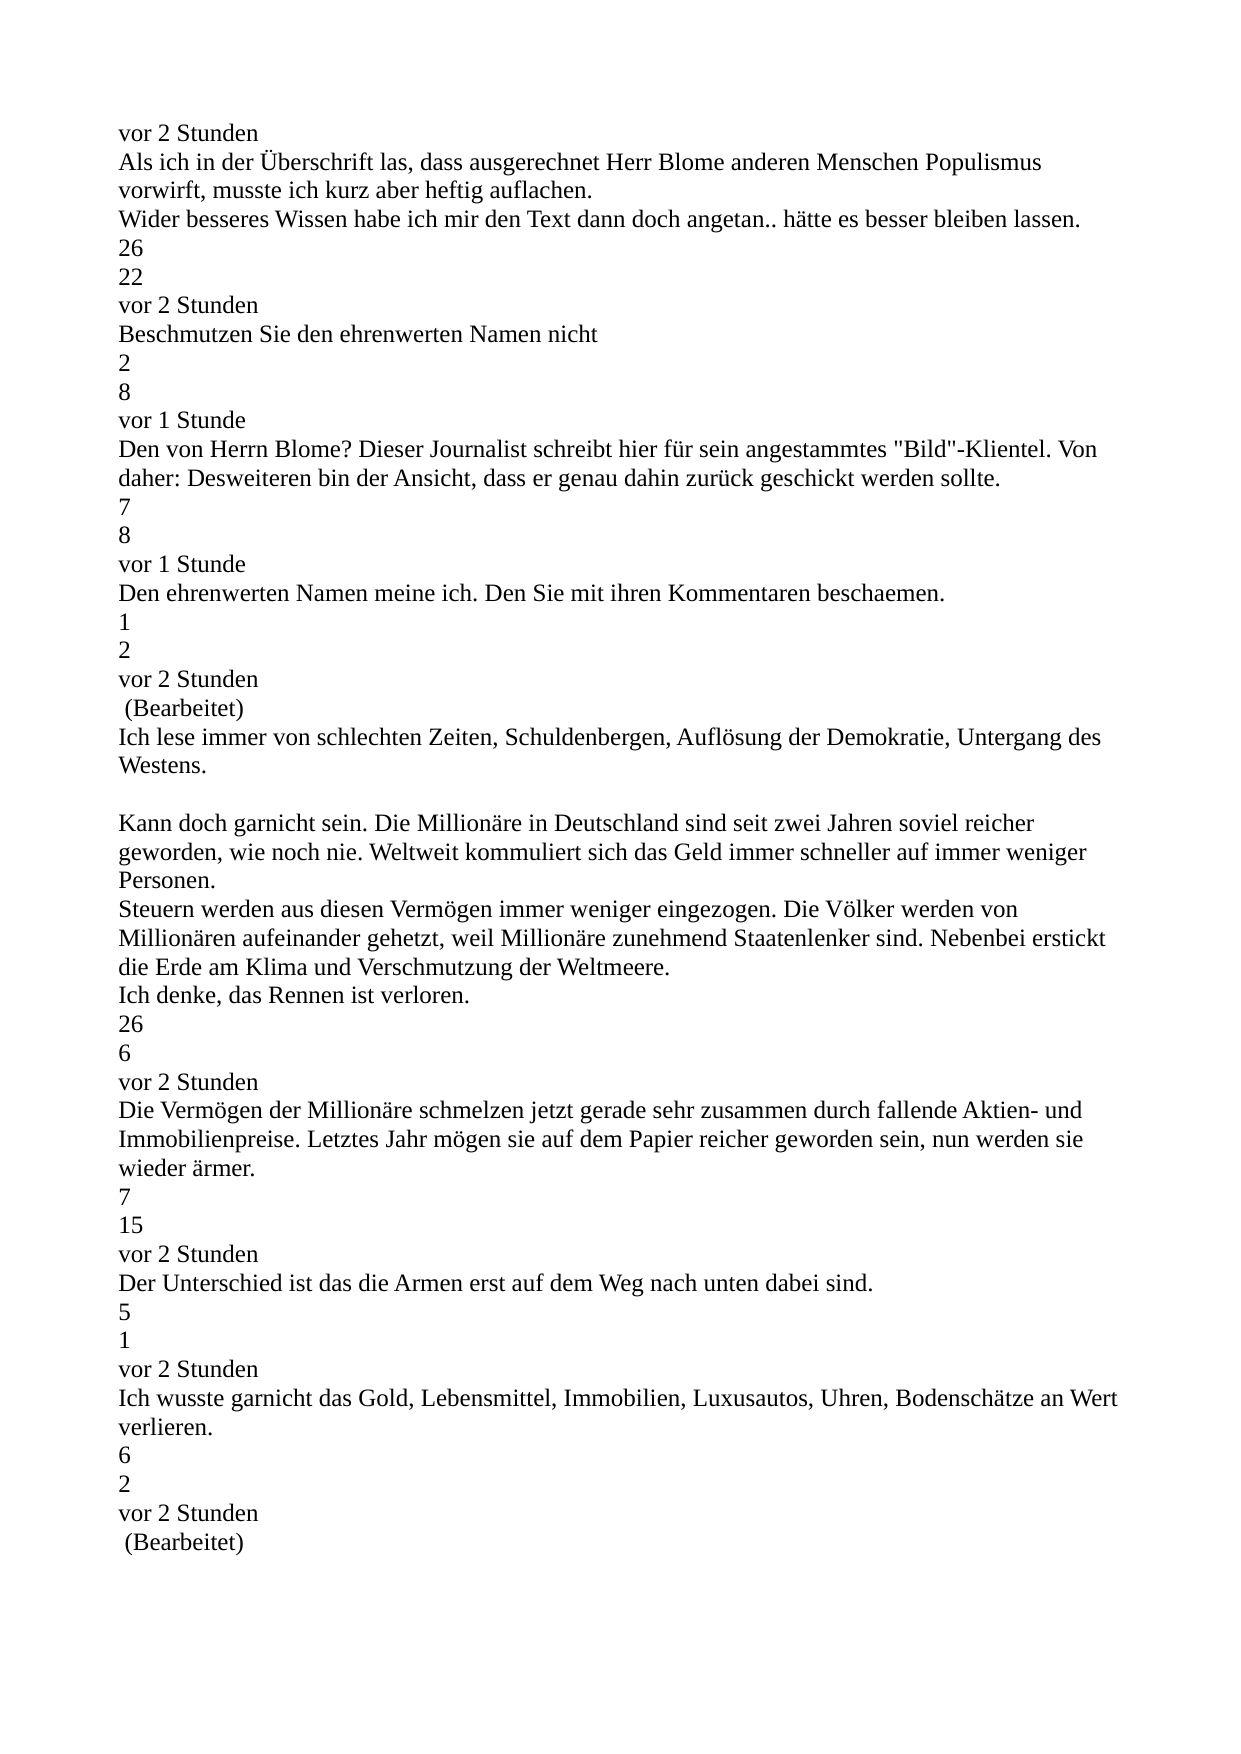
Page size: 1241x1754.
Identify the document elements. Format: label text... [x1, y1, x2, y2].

text 7 [118, 492, 1122, 521]
text 2 [118, 636, 1122, 664]
text Ich wusste garnicht das Gold, Lebensmittel, Immobilien, Luxusautos, Uhren, Bodenschätze an Wert verlieren. [118, 1383, 1122, 1441]
text Steuern werden aus diesen Vermögen immer weniger eingezogen. Die Völker werden von Millionären aufeinander gehetzt, weil Millionäre zunehmend Staatenlenker sind. Nebenbei erstickt die Erde am Klima und Verschmutzung der Weltmeere. [118, 894, 1122, 981]
text 1 [118, 607, 1122, 636]
text Wider besseres Wissen habe ich mir den Text dann doch angetan.. hätte es besser bleiben lassen. [118, 204, 1122, 233]
text Ich lese immer von schlechten Zeiten, Schuldenbergen, Auflösung der Demokratie, Untergang des Westens. [118, 722, 1122, 779]
text 2 [118, 348, 1122, 377]
text 7 [118, 1182, 1122, 1211]
text (Bearbeitet) [118, 1527, 1122, 1556]
text Der Unterschied ist das die Armen erst auf dem Weg nach unten dabei sind. [118, 1268, 1122, 1297]
text vor 2 Stunden [118, 291, 1122, 319]
text vor 2 Stunden [118, 118, 1122, 147]
text Die Vermögen der Millionäre schmelzen jetzt gerade sehr zusammen durch fallende Aktien- und Immobilienpreise. Letztes Jahr mögen sie auf dem Papier reicher geworden sein, nun werden sie wieder ärmer. [118, 1096, 1122, 1182]
text 8 [118, 377, 1122, 406]
text 8 [118, 521, 1122, 549]
text 5 [118, 1297, 1122, 1326]
text Ich denke, das Rennen ist verloren. [118, 981, 1122, 1009]
text Den von Herrn Blome? Dieser Journalist schreibt hier für sein angestammtes "Bild"-Klientel. Von daher: Desweiteren bin der Ansicht, dass er genau dahin zurück geschickt werden sollte. [118, 434, 1122, 492]
text 15 [118, 1211, 1122, 1239]
text vor 1 Stunde [118, 549, 1122, 578]
text Kann doch garnicht sein. Die Millionäre in Deutschland sind seit zwei Jahren soviel reicher geworden, wie noch nie. Weltweit kommuliert sich das Geld immer schneller auf immer weniger Personen. [118, 808, 1122, 894]
text 1 [118, 1326, 1122, 1354]
text 2 [118, 1469, 1122, 1498]
text vor 1 Stunde [118, 406, 1122, 434]
text vor 2 Stunden [118, 1239, 1122, 1268]
text Als ich in der Überschrift las, dass ausgerechnet Herr Blome anderen Menschen Populismus vorwirft, musste ich kurz aber heftig auflachen. [118, 147, 1122, 204]
text vor 2 Stunden [118, 1067, 1122, 1096]
text 6 [118, 1038, 1122, 1067]
text 26 [118, 233, 1122, 262]
text Den ehrenwerten Namen meine ich. Den Sie mit ihren Kommentaren beschaemen. [118, 578, 1122, 607]
text vor 2 Stunden [118, 664, 1122, 693]
text 6 [118, 1441, 1122, 1469]
text vor 2 Stunden [118, 1354, 1122, 1383]
text (Bearbeitet) [118, 693, 1122, 722]
text Beschmutzen Sie den ehrenwerten Namen nicht [118, 319, 1122, 348]
text 22 [118, 262, 1122, 291]
text vor 2 Stunden [118, 1498, 1122, 1527]
text 26 [118, 1009, 1122, 1038]
